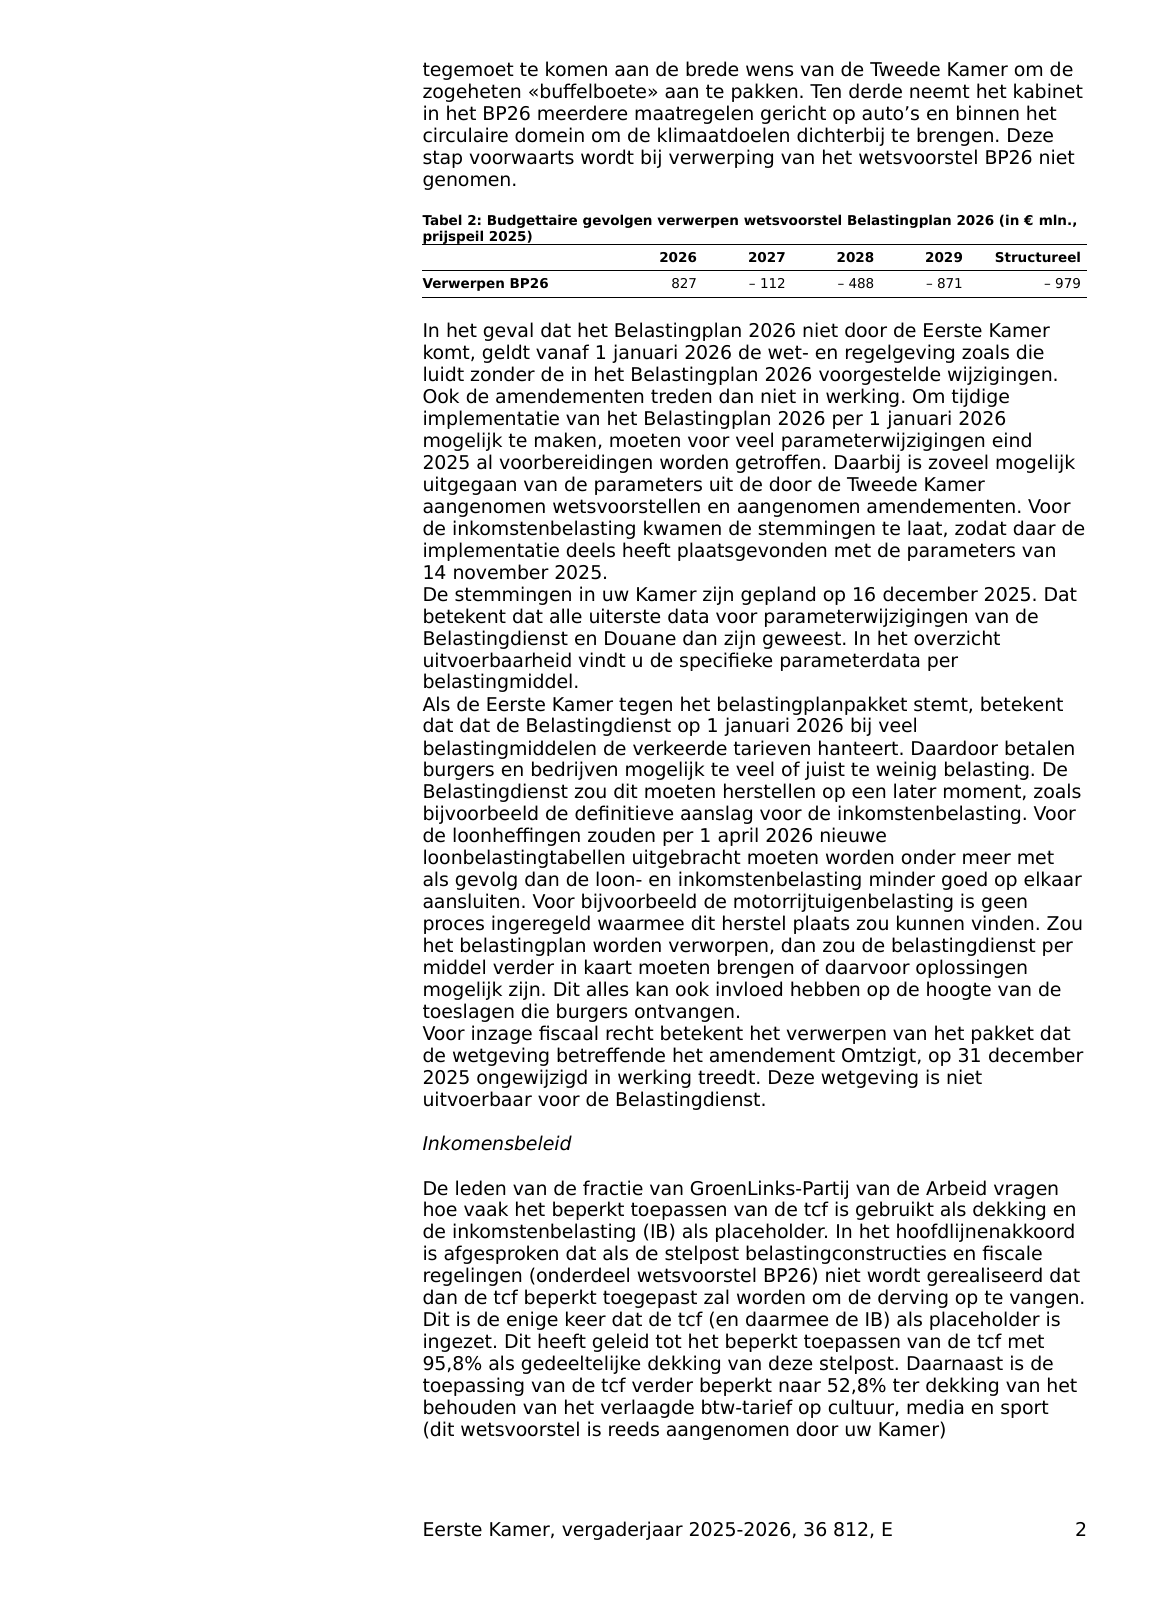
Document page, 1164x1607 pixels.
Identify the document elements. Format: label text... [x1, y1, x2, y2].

table_header Tabel 2: Budgettaire gevolgen verwerpen wetsvoorstel Belastingplan 2026 (in € mln., prijspeil 2025) [422, 213, 1087, 244]
table_cell – 112 [703, 271, 791, 297]
table_cell Verwerpen BP26 [422, 271, 614, 297]
table_cell 2026 [614, 245, 703, 270]
text Als de Eerste Kamer tegen het belastingplanpakket stemt, betekent dat dat de Belastingdienst op 1 januari 2026 bij veel belastingmiddelen de verkeerde tarieven hanteert. Daardoor betalen burgers en bedrijven mogelijk te veel of juist te weinig belasting. De Belastingdienst zou dit moeten herstellen op een later moment, zoals bijvoorbeeld de definitieve aanslag voor de inkomstenbelasting. Voor de loonheffingen zouden per 1 april 2026 nieuwe loonbelastingtabellen uitgebracht moeten worden onder meer met als gevolg dan de loon- en inkomstenbelasting minder goed op elkaar aansluiten. Voor bijvoorbeeld de motorrijtuigenbelasting is geen proces ingeregeld waarmee dit herstel plaats zou kunnen vinden. Zou het belastingplan worden verworpen, dan zou de belastingdienst per middel verder in kaart moeten brengen of daarvoor oplossingen mogelijk zijn. Dit alles kan ook invloed hebben op de hoogte van de toeslagen die burgers ontvangen. [422, 693, 1087, 1023]
text De stemmingen in uw Kamer zijn gepland op 16 december 2025. Dat betekent dat alle uiterste data voor parameterwijzigingen van de Belastingdienst en Douane dan zijn geweest. In het overzicht uitvoerbaarheid vindt u de specifieke parameterdata per belastingmiddel. [422, 583, 1087, 693]
table_cell 2029 [880, 245, 968, 270]
table_cell – 488 [791, 271, 880, 297]
text Voor inzage fiscaal recht betekent het verwerpen van het pakket dat de wetgeving betreffende het amendement Omtzigt, op 31 december 2025 ongewijzigd in werking treedt. Deze wetgeving is niet uitvoerbaar voor de Belastingdienst. [422, 1023, 1087, 1111]
table_cell 2028 [791, 245, 880, 270]
table_cell – 979 [969, 271, 1087, 297]
table_cell 827 [614, 271, 703, 297]
subtitle Inkomensbeleid [422, 1133, 1087, 1155]
text tegemoet te komen aan de brede wens van de Tweede Kamer om de zogeheten «buffelboete» aan te pakken. Ten derde neemt het kabinet in het BP26 meerdere maatregelen gericht op auto’s en binnen het circulaire domein om de klimaatdoelen dichterbij te brengen. Deze stap voorwaarts wordt bij verwerping van het wetsvoorstel BP26 niet genomen. [422, 59, 1087, 191]
text In het geval dat het Belastingplan 2026 niet door de Eerste Kamer komt, geldt vanaf 1 januari 2026 de wet- en regelgeving zoals die luidt zonder de in het Belastingplan 2026 voorgestelde wijzigingen. Ook de amendementen treden dan niet in werking. Om tijdige implementatie van het Belastingplan 2026 per 1 januari 2026 mogelijk te maken, moeten voor veel parameterwijzigingen eind 2025 al voorbereidingen worden getroffen. Daarbij is zoveel mogelijk uitgegaan van de parameters uit de door de Tweede Kamer aangenomen wetsvoorstellen en aangenomen amendementen. Voor de inkomstenbelasting kwamen de stemmingen te laat, zodat daar de implementatie deels heeft plaatsgevonden met de parameters van 14 november 2025. [422, 320, 1087, 583]
table_cell [422, 245, 614, 270]
table_cell – 871 [880, 271, 968, 297]
text De leden van de fractie van GroenLinks-Partij van de Arbeid vragen hoe vaak het beperkt toepassen van de tcf is gebruikt als dekking en de inkomstenbelasting (IB) als placeholder. In het hoofdlijnenakkoord is afgesproken dat als de stelpost belastingconstructies en fiscale regelingen (onderdeel wetsvoorstel BP26) niet wordt gerealiseerd dat dan de tcf beperkt toegepast zal worden om de derving op te vangen. Dit is de enige keer dat de tcf (en daarmee de IB) als placeholder is ingezet. Dit heeft geleid tot het beperkt toepassen van de tcf met 95,8% als gedeeltelijke dekking van deze stelpost. Daarnaast is de toepassing van de tcf verder beperkt naar 52,8% ter dekking van het behouden van het verlaagde btw-tarief op cultuur, media en sport (dit wetsvoorstel is reeds aangenomen door uw Kamer) [422, 1177, 1087, 1441]
table_cell 2027 [703, 245, 791, 270]
table_cell Structureel [969, 245, 1087, 270]
